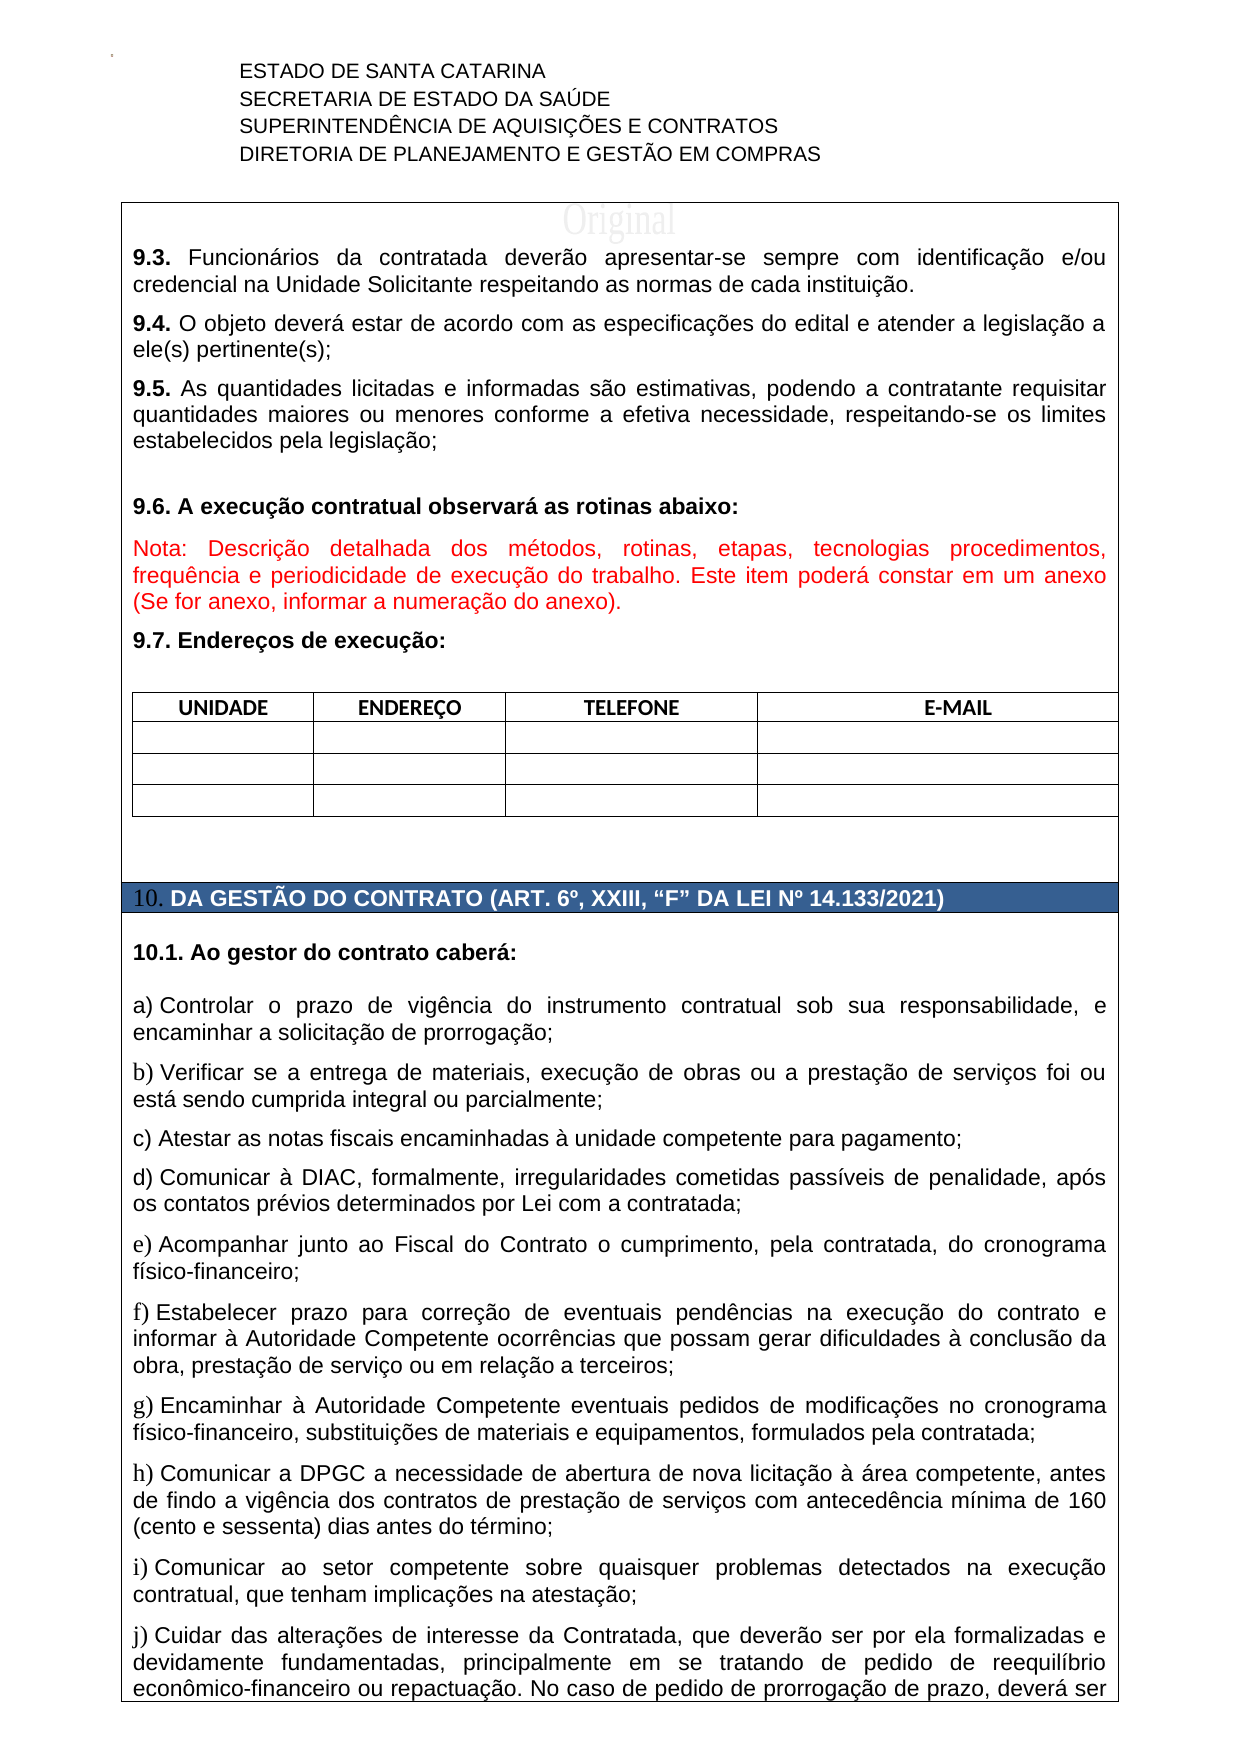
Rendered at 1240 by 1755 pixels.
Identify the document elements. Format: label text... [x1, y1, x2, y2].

table_header TELEFONE [506, 693, 757, 721]
table_cell 9.3. Funcionários da contratada deverão apresentar-se sempre com identificação e/ou credencial na Unidade Solicitante respeitando as normas de cada instituição. 9.4. O objeto deverá estar de acordo com as especificações do edital e atender a legislação a ele(s) pertinente(s); 9.5. As quantidades licitadas e informadas são estimativas, podendo a contratante requisitar quantidades maiores ou menores conforme a efetiva necessidade, respeitando-se os limites estabelecidos pela legislação; 9.6. A execução contratual observará as rotinas abaixo: Nota: Descrição detalhada dos métodos, rotinas, etapas, tecnologias procedimentos, frequência e periodicidade de execução do trabalho. Este item poderá constar em um anexo (Se for anexo, informar a numeração do anexo). 9.7. Endereços de execução: [122, 203, 1118, 882]
table_header UNIDADE [133, 693, 313, 721]
table_cell [758, 722, 1118, 753]
table_cell DA GESTÃO DO CONTRATO (ART. 6º, XXIII, “F” DA LEI Nº 14.133/2021) [122, 883, 1118, 912]
table_cell [758, 754, 1118, 784]
table_cell [506, 754, 757, 784]
table_cell Ao gestor do contrato caberá: Controlar o prazo de vigência do instrumento contratual sob sua responsabilidade, e encaminhar a solicitação de prorrogação; Verificar se a entrega de materiais, execução de obras ou a prestação de serviços foi ou está sendo cumprida integral ou parcialmente; Atestar as notas fiscais encaminhadas à unidade competente para pagamento; Comunicar à DIAC, formalmente, irregularidades cometidas passíveis de penalidade, após os contatos prévios determinados por Lei com a contratada; Acompanhar junto ao Fiscal do Contrato o cumprimento, pela contratada, do cronograma físico-financeiro; Estabelecer prazo para correção de eventuais pendências na execução do contrato e informar à Autoridade Competente ocorrências que possam gerar dificuldades à conclusão da obra, prestação de serviço ou em relação a terceiros; Encaminhar à Autoridade Competente eventuais pedidos de modificações no cronograma físico-financeiro, substituições de materiais e equipamentos, formulados pela contratada; Comunicar a DPGC a necessidade de abertura de nova licitação à área competente, antes de findo a vigência dos contratos de prestação de serviços com antecedência mínima de 160 (cento e sessenta) dias antes do término; Comunicar ao setor competente sobre quaisquer problemas detectados na execução contratual, que tenham implicações na atestação; Cuidar das alterações de interesse da Contratada, que deverão ser por ela formalizadas e devidamente fundamentadas, principalmente em se tratando de pedido de reequilíbrio econômico-financeiro ou repactuação. No caso de pedido de prorrogação de prazo, deverá ser comprovado o fato impeditivo da execução, o qual, por sua vez, deverá corresponder o previsto no artigo 105 da Lei nº 14.133/2021 e alterações; Elaborar ou solicitar justificativa técnica, quando couber, com vistas à alteração unilateral por esta Secretaria de Estado da Saúde; Alimentar os sistemas informatizados do Governo com as informações pertinentes, responsabilizando-se por tais dados, inclusive sempre quando solicitadas; Negociar o Contrato sempre que o mercado assim o exigir, nos termos da Lei; Procurar auxílio junto as áreas competentes em caso de dúvidas técnicas, administrativas ou jurídicas; Deflagrar e conduzir os procedimentos de finalização à Contratada, com base nos termos Contratuais, sempre que houver descumprimento de suas cláusulas por culpa da Contratada, acionando as instâncias superiores e/ou os Órgãos Públicos competentes quando o fato exigir; Disponibilizar toda a infraestrutura necessária, assim como definido no contrato e dentro dos prazos estabelecidos, tais como: área de instalação do canteiro de obras, local para escritório da empresa, outras instalações etc.; Consolidar informações relativas à estimativa individual e total de consumo, promovendo a adequação dos respectivos termos de referência ou projetos básicos, inclusive definindo as respectivas unidades de medida usualmente adotadas; Acompanhar o saldo contratual/registro de preços. A forma de comunicação entre gestor e fornecedor se dará, principalmente, por e-mail e telefone (item 13). Ao fiscal do contrato caberá: Ter conhecimento prévio de sua competência e atuação; Possuir cópia do contrato, do edital da licitação e seus anexos, e da proposta vencedora da licitação; Ter pleno conhecimento dos termos contratuais que irá fiscalizar, principalmente de suas cláusulas, assim como das condições constantes do edital e seus anexos, com vistas a identificar as obrigações in concreto tanto da administração contratante quanto da contratada; Buscar autonomia, independência fiscalizatória e condições saudáveis para a realização da fiscalização, comunicando o Gestor do Contrato sobre suas necessidades; Conhecer e reunir-se com o preposto da contratada (Art. 118 e suas alterações na Lei nº 14.133/2021) com a finalidade de definir e estabelecer as estratégias da execução do objeto, bem como traçar metas de controle, fiscalização e acompanhamento do contrato; Exigir da contratada o fiel cumprimento de todas as condições contratuais assumidas, constantes das cláusulas e demais condições do Edital da Licitação e seus anexos, planilhas, cronogramas e etc.; Comunicar ao Gestor do Contrato a necessidade de alterações do quantitativo do objeto ou modificação da forma de sua execução, em razão do fato superveniente ou de outro qualquer, que possa comprometer a aderência contratual e seu efetivo resultado; Recusar serviço ou fornecimento irregular, não aceitando material diverso daquele que se encontra especificado no edital e seus anexos, assim como observar, para o correto recebimento, a hipótese de outro oferecido em proposta e com qualidade superior ao especificado e aceito pela Administração; Impedir que empresas subcontratadas venham a executar serviços e/ou efetuar a entrega de material quando não expressamente autorizadas para tal, salvo, nos casos em que haja previsão contratual; Comunicar por escrito a empresa e o Gestor do Contrato qualquer falta cometida pela empresa; Zelar para que os valores a serem pagos nos contratos de prestação de serviços por tarefas não ultrapassem os créditos correspondentes; Fiscalizar os pagamentos efetuados. Não pode o fiscal se descuidar dos valores que deverão ser pagos, sem, no entanto, perceber os créditos destinados para tal tarefa; Ler atentamente o Termo de Contrato, especialmente as ocorrências relacionadas a sua execução; Esclarecer dúvidas do preposto/representante da Contratada que estiverem sob a sua alçada, encaminhando às áreas competentes os problemas que surgirem quando lhe faltar competência; Verificar a execução do objeto contratual, proceder à sua medição e formalizar a atestação. Em caso de dúvida, buscar, obrigatoriamente, auxílio para que efetue corretamente a atestação/medição; Antecipar-se a solucionar problemas que afetem a relação contratual (greve, chuvas, fim de prazo); Notificar a Contratada em qualquer ocorrência que esteja em descumprimento com as cláusulas contratuais, sempre por escrito, com prova de recebimento da notificação (procedimento formal, com prazo). Não sendo possível a solução das ocorrências que deram origem as Notificações, o Fiscal deverá encaminhar o caso à DIAC, para providenciar as penalidades cabíveis; Anotar, em caso de obras e prestação de serviços de engenharia, todas as ocorrências no diário de obras, tomando as providências que estejam sob sua alçada e encaminhando às instâncias competentes aquelas que fugirem de sua alçada; Receber e encaminhar imediatamente as Faturas/Notas Fiscais, devidamente atestadas ao Gestor do Contrato, observando previamente se a fatura apresentada pela Contratada se refere ao objeto que foi efetivamente contratado; Fiscalizar a manutenção, pela Contratada, das condições de sua habilitação e qualificação, com a solicitação dos documentos necessários à avaliação; Rejeitar bens e serviços que estejam em desacordo com as especificações do objeto contratado. A ação do Fiscal, nesses casos, deverá observar o que reza o Termo de Contrato e/ou o ato convocatório da licitação, principalmente em relação ao prazo ali previsto; Receber, em se tratando de obras e serviços de engenharia, provisoriamente o objeto do Contrato, no prazo estabelecido, mediante termo circunstanciado assinado pelas partes; Procurar auxílio junto as áreas competentes em caso de dúvidas técnicas, administrativas ou jurídicas. A forma de comunicação entre fiscal e fornecedor se dará, principalmente, por email e telefone (item 13). Da fiscalização Além do disposto acima, a fiscalização contratual obedecerá às seguintes rotinas: Nota: Incluir este item, conforme necessidade. Se não for um item necessário, responder que não se aplica. 10.3. Da extinção contratual 10.3.1. A rescisão do Contrato poderá ser efetuada conforme determina o artigo 137 e acarretar as conseqüências previstas no artigo 139, pelos motivos previstos nos artigos 137 e 138 da Lei nº 14.133/2021 e alterações posteriores. 10.3.2. O Contrato poderá ainda ser rescindido por conveniência da Administração, a qualquer tempo, mediante aviso prévio de 30 (trinta) dias. 10.3.3. O Presente Contrato poderá ser rescindido a critério da CONTRATANTE, sem que à CONTRATADA caiba qualquer indenização, ou, reclamação, nos seguintes casos: 10.3.4. Inobservância das especificações acordadas e/ou rejeição dos serviços prestados; 10.3.5. Inadimplência de qualquer cláusula contratual e/ou da proposta ofertada; 10.3.6. Falência, liquidação judicial ou extrajudicial, concordata preventiva da fornecedora, requeridas, homologadas ou decretadas; 10.3.7. A Contratada, reconhece os direitos da Administração, em caso de rescisão administrativa, prevista no art 137, da Lei 14.133/21, bem como Lei Federal nº 10.520, de 17 de julho de 2002, no Decreto Estadual nº 2.617, de 16 de setembro de 2009. [122, 913, 1118, 1701]
table_cell [506, 722, 757, 753]
table_cell [133, 754, 313, 784]
table_cell [133, 785, 313, 816]
table_cell [133, 722, 313, 753]
table_cell [506, 785, 757, 816]
table_cell [314, 785, 505, 816]
table_cell [314, 754, 505, 784]
table_header E-MAIL [758, 693, 1118, 721]
table_cell [314, 722, 505, 753]
table_cell [758, 785, 1118, 816]
table_header ENDEREÇO [314, 693, 505, 721]
